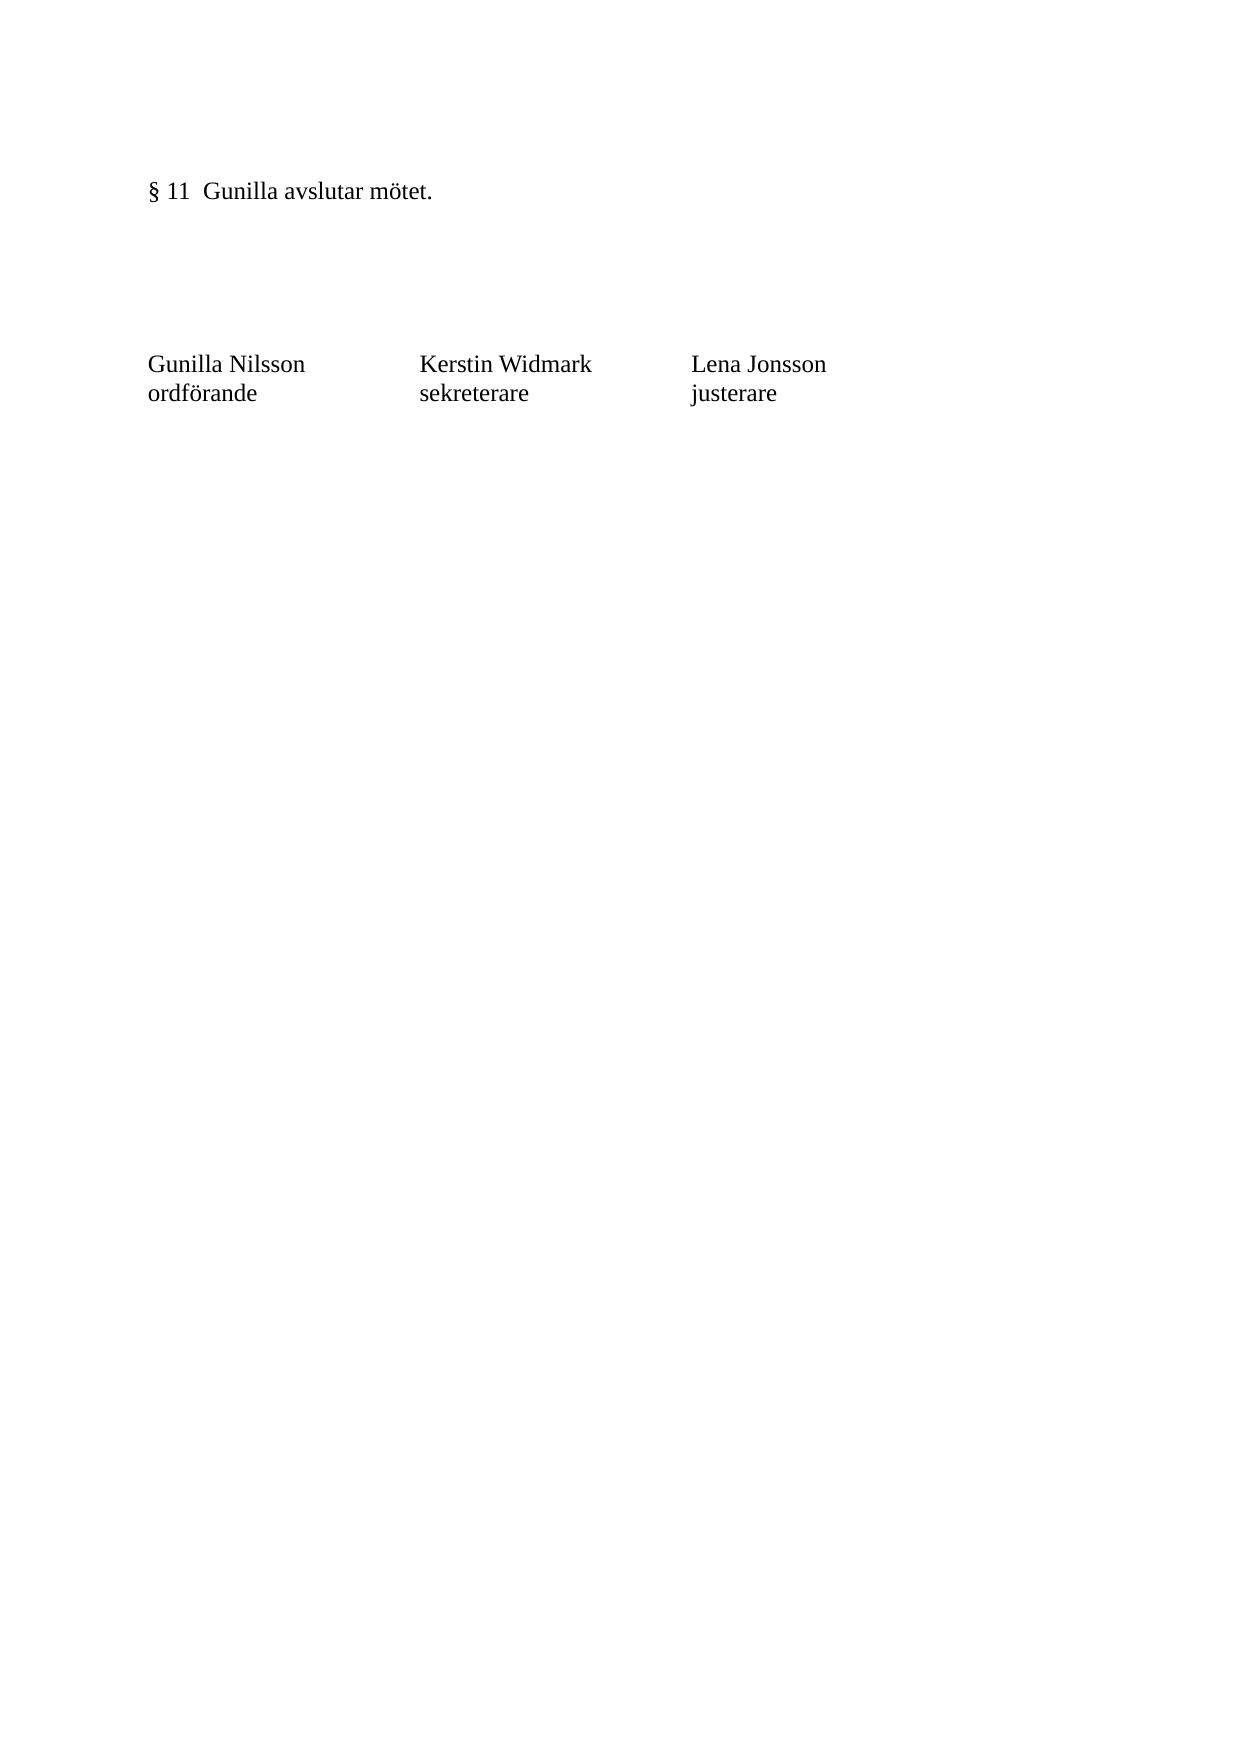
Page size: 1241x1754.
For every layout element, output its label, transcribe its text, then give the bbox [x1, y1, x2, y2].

text § 11 Gunilla avslutar mötet. [148, 176, 1093, 205]
text ordförande sekreterare justerare [148, 378, 1093, 406]
text Gunilla Nilsson Kerstin Widmark Lena Jonsson [148, 349, 1093, 378]
